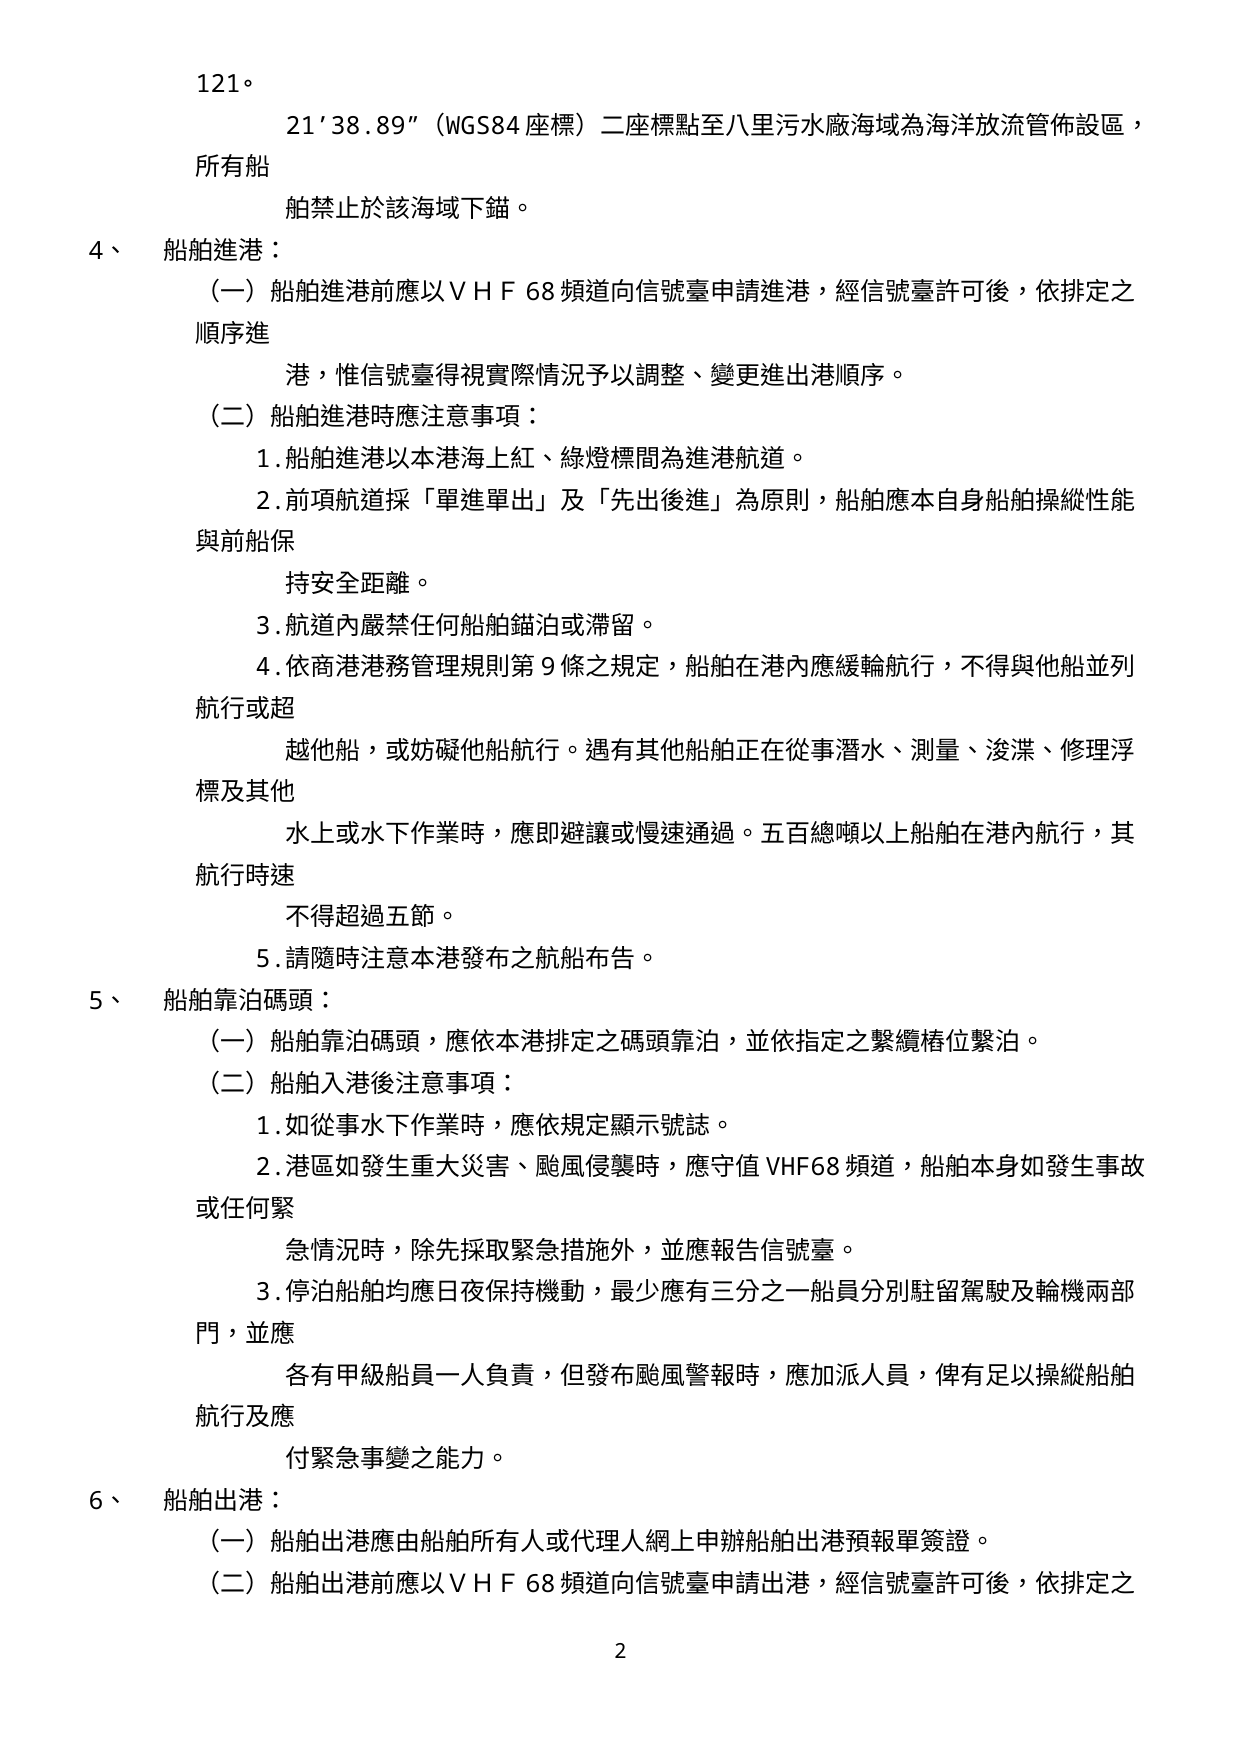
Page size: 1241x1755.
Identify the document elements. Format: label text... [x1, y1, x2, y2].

list 船舶進港： （一）船舶進港前應以ＶＨＦ68頻道向信號臺申請進港，經信號臺許可後，依排定之順序進 港，惟信號臺得視實際情況予以調整、變更進出港順序。 （二）船舶進港時應注意事項： 1.船舶進港以本港海上紅、綠燈標間為進港航道。 2.前項航道採「單進單出」及「先出後進」為原則，船舶應本自身船舶操縱性能與前船保 持安全距離。 3.航道內嚴禁任何船舶錨泊或滯留。 4.依商港港務管理規則第9條之規定，船舶在港內應緩輪航行，不得與他船並列航行或超 越他船，或妨礙他船航行。遇有其他船舶正在從事潛水、測量、浚渫、修理浮標及其他 水上或水下作業時，應即避讓或慢速通過。五百總噸以上船舶在港內航行，其航行時速 不得超過五節。 5.請隨時注意本港發布之航船布告。 [89, 226, 1152, 976]
list 船舶靠泊碼頭： （一）船舶靠泊碼頭，應依本港排定之碼頭靠泊，並依指定之繫纜樁位繫泊。 （二）船舶入港後注意事項： 1.如從事水下作業時，應依規定顯示號誌。 2.港區如發生重大災害、颱風侵襲時，應守值VHF68頻道，船舶本身如發生事故或任何緊 急情況時，除先採取緊急措施外，並應報告信號臺。 3.停泊船舶均應日夜保持機動，最少應有三分之一船員分別駐留駕駛及輪機兩部門，並應 各有甲級船員一人負責，但發布颱風警報時，應加派人員，俾有足以操縱船舶航行及應 付緊急事變之能力。 [89, 976, 1152, 1476]
list 船舶出港： （一）船舶出港應由船舶所有人或代理人網上申辦船舶出港預報單簽證。 （二）船舶出港前應以ＶＨＦ68頻道向信號臺申請出港，經信號臺許可後，依排定之順序出 港，惟信號臺得視實際情況予以調整、變更出港順序。 （三）船舶發生海事案件應於案情初步釐清後始得離港，強行出港者通知海巡單位攔截。 （四）其他同四、（二）船舶進港應注意事項。 [89, 1476, 1152, 1601]
list 121∘ 21’38.89”（WGS84座標）二座標點至八里污水廠海域為海洋放流管佈設區，所有船 舶禁止於該海域下錨。 [89, 59, 1152, 226]
